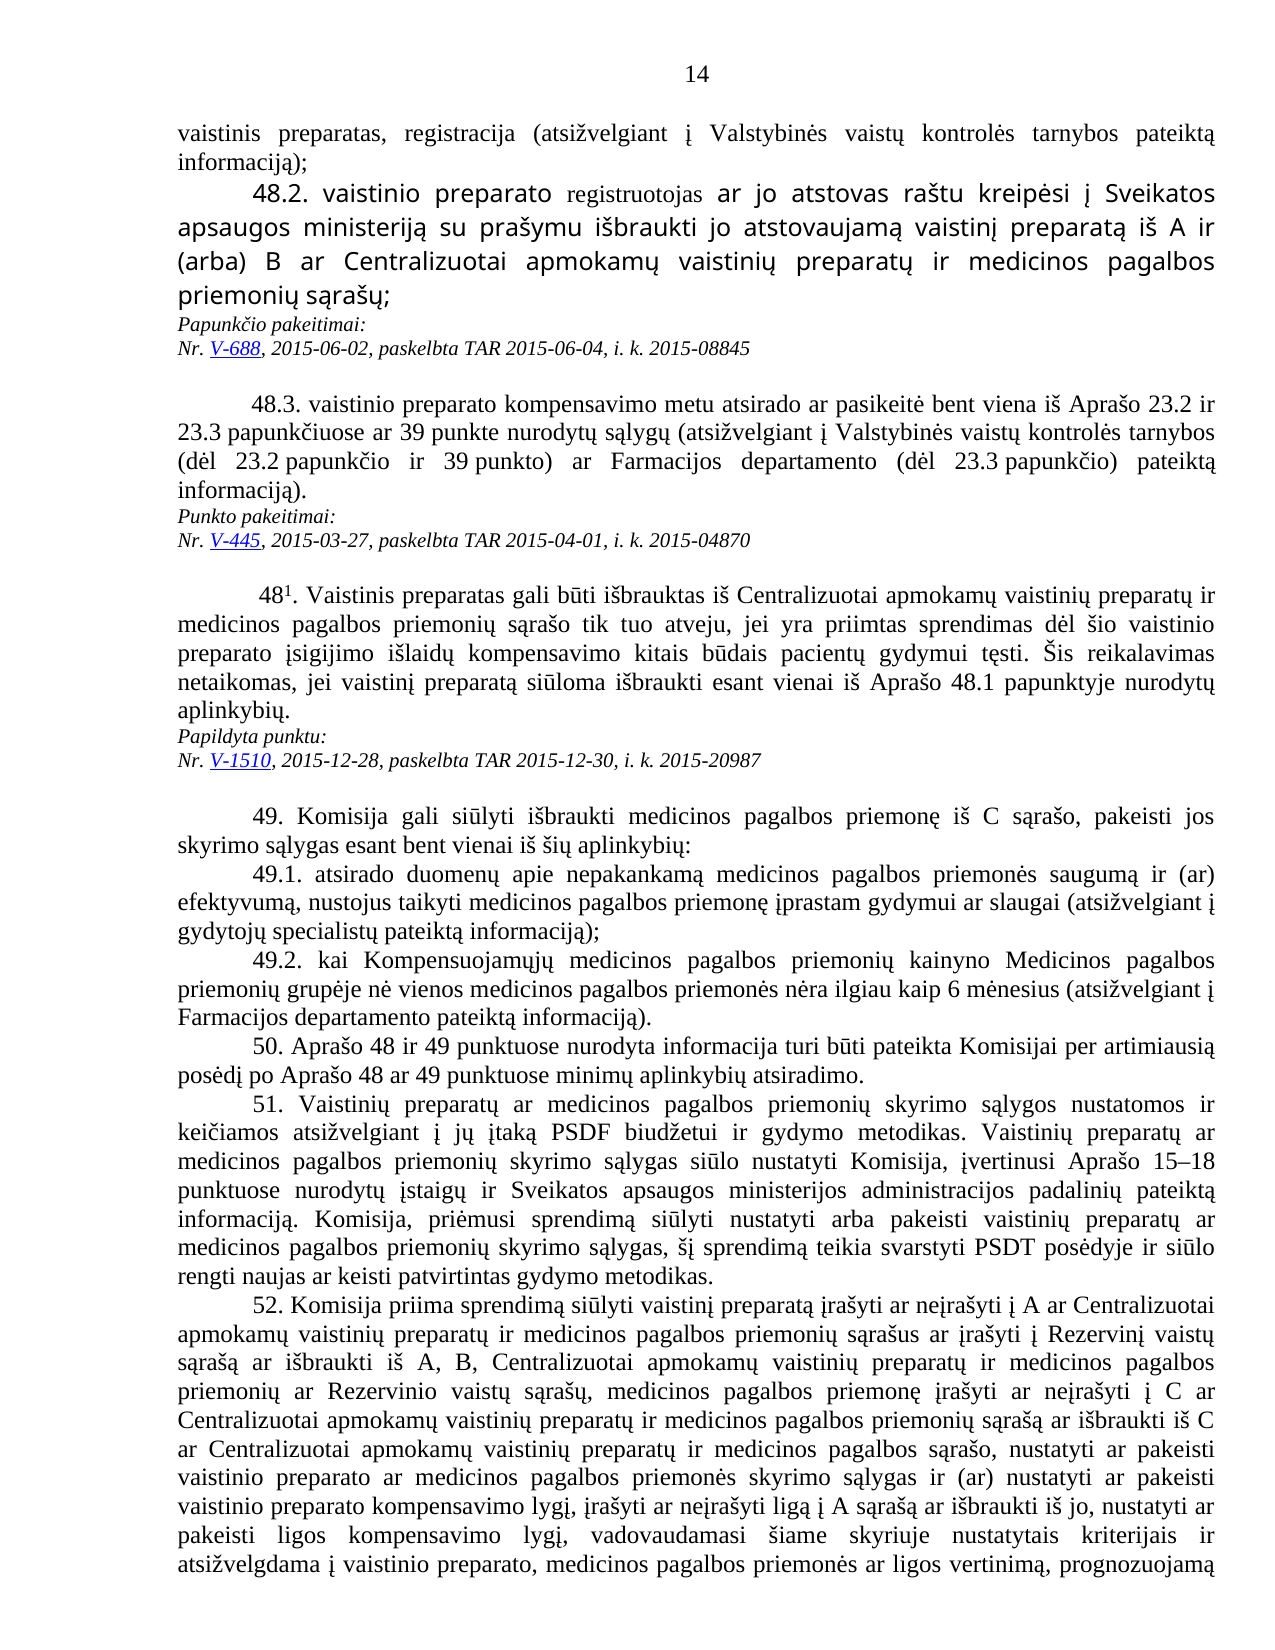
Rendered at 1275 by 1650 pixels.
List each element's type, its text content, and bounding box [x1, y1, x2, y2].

text vaistinis preparatas, registracija (atsižvelgiant į Valstybinės vaistų kontrolės tarnybos pateiktą informaciją); [177, 118, 1216, 176]
text Punkto pakeitimai: [177, 504, 1216, 528]
text 50. Aprašo 48 ir 49 punktuose nurodyta informacija turi būti pateikta Komisijai per artimiausią posėdį po Aprašo 48 ar 49 punktuose minimų aplinkybių atsiradimo. [177, 1031, 1216, 1089]
text 51. Vaistinių preparatų ar medicinos pagalbos priemonių skyrimo sąlygos nustatomos ir keičiamos atsižvelgiant į jų įtaką PSDF biudžetui ir gydymo metodikas. Vaistinių preparatų ar medicinos pagalbos priemonių skyrimo sąlygas siūlo nustatyti Komisija, įvertinusi Aprašo 15–18 punktuose nurodytų įstaigų ir Sveikatos apsaugos ministerijos administracijos padalinių pateiktą informaciją. Komisija, priėmusi sprendimą siūlyti nustatyti arba pakeisti vaistinių preparatų ar medicinos pagalbos priemonių skyrimo sąlygas, šį sprendimą teikia svarstyti PSDT posėdyje ir siūlo rengti naujas ar keisti patvirtintas gydymo metodikas. [177, 1089, 1216, 1290]
text 48.3. vaistinio preparato kompensavimo metu atsirado ar pasikeitė bent viena iš Aprašo 23.2 ir 23.3 papunkčiuose ar 39 punkte nurodytų sąlygų (atsižvelgiant į Valstybinės vaistų kontrolės tarnybos (dėl 23.2 papunkčio ir 39 punkto) ar Farmacijos departamento (dėl 23.3 papunkčio) pateiktą informaciją). [177, 389, 1216, 504]
text 49.2. kai Kompensuojamųjų medicinos pagalbos priemonių kainyno Medicinos pagalbos priemonių grupėje nė vienos medicinos pagalbos priemonės nėra ilgiau kaip 6 mėnesius (atsižvelgiant į Farmacijos departamento pateiktą informaciją). [177, 945, 1216, 1031]
text 48.2. vaistinio preparato registruotojas ar jo atstovas raštu kreipėsi į Sveikatos apsaugos ministeriją su prašymu išbraukti jo atstovaujamą vaistinį preparatą iš A ir (arba) B ar Centralizuotai apmokamų vaistinių preparatų ir medicinos pagalbos priemonių sąrašų; [177, 176, 1216, 312]
text Papunkčio pakeitimai: [177, 312, 1216, 336]
text Papildyta punktu: [177, 724, 1216, 748]
text Nr. V-688, 2015-06-02, paskelbta TAR 2015-06-04, i. k. 2015-08845 [177, 336, 1216, 360]
text 481. Vaistinis preparatas gali būti išbrauktas iš Centralizuotai apmokamų vaistinių preparatų ir medicinos pagalbos priemonių sąrašo tik tuo atveju, jei yra priimtas sprendimas dėl šio vaistinio preparato įsigijimo išlaidų kompensavimo kitais būdais pacientų gydymui tęsti. Šis reikalavimas netaikomas, jei vaistinį preparatą siūloma išbraukti esant vienai iš Aprašo 48.1 papunktyje nurodytų aplinkybių. [177, 581, 1216, 724]
text Nr. V-1510, 2015-12-28, paskelbta TAR 2015-12-30, i. k. 2015-20987 [177, 748, 1216, 772]
text Nr. V-445, 2015-03-27, paskelbta TAR 2015-04-01, i. k. 2015-04870 [177, 528, 1216, 552]
text 49. Komisija gali siūlyti išbraukti medicinos pagalbos priemonę iš C sąrašo, pakeisti jos skyrimo sąlygas esant bent vienai iš šių aplinkybių: [177, 801, 1216, 859]
text 49.1. atsirado duomenų apie nepakankamą medicinos pagalbos priemonės saugumą ir (ar) efektyvumą, nustojus taikyti medicinos pagalbos priemonę įprastam gydymui ar slaugai (atsižvelgiant į gydytojų specialistų pateiktą informaciją); [177, 859, 1216, 945]
text 52. Komisija priima sprendimą siūlyti vaistinį preparatą įrašyti ar neįrašyti į A ar Centralizuotai apmokamų vaistinių preparatų ir medicinos pagalbos priemonių sąrašus ar įrašyti į Rezervinį vaistų sąrašą ar išbraukti iš A, B, Centralizuotai apmokamų vaistinių preparatų ir medicinos pagalbos priemonių ar Rezervinio vaistų sąrašų, medicinos pagalbos priemonę įrašyti ar neįrašyti į C ar Centralizuotai apmokamų vaistinių preparatų ir medicinos pagalbos priemonių sąrašą ar išbraukti iš C ar Centralizuotai apmokamų vaistinių preparatų ir medicinos pagalbos sąrašo, nustatyti ar pakeisti vaistinio preparato ar medicinos pagalbos priemonės skyrimo sąlygas ir (ar) nustatyti ar pakeisti vaistinio preparato kompensavimo lygį, įrašyti ar neįrašyti ligą į A sąrašą ar išbraukti iš jo, nustatyti ar pakeisti ligos kompensavimo lygį, vadovaudamasi šiame skyriuje nustatytais kriterijais ir atsižvelgdama į vaistinio preparato, medicinos pagalbos priemonės ar ligos vertinimą, prognozuojamą [177, 1290, 1216, 1577]
